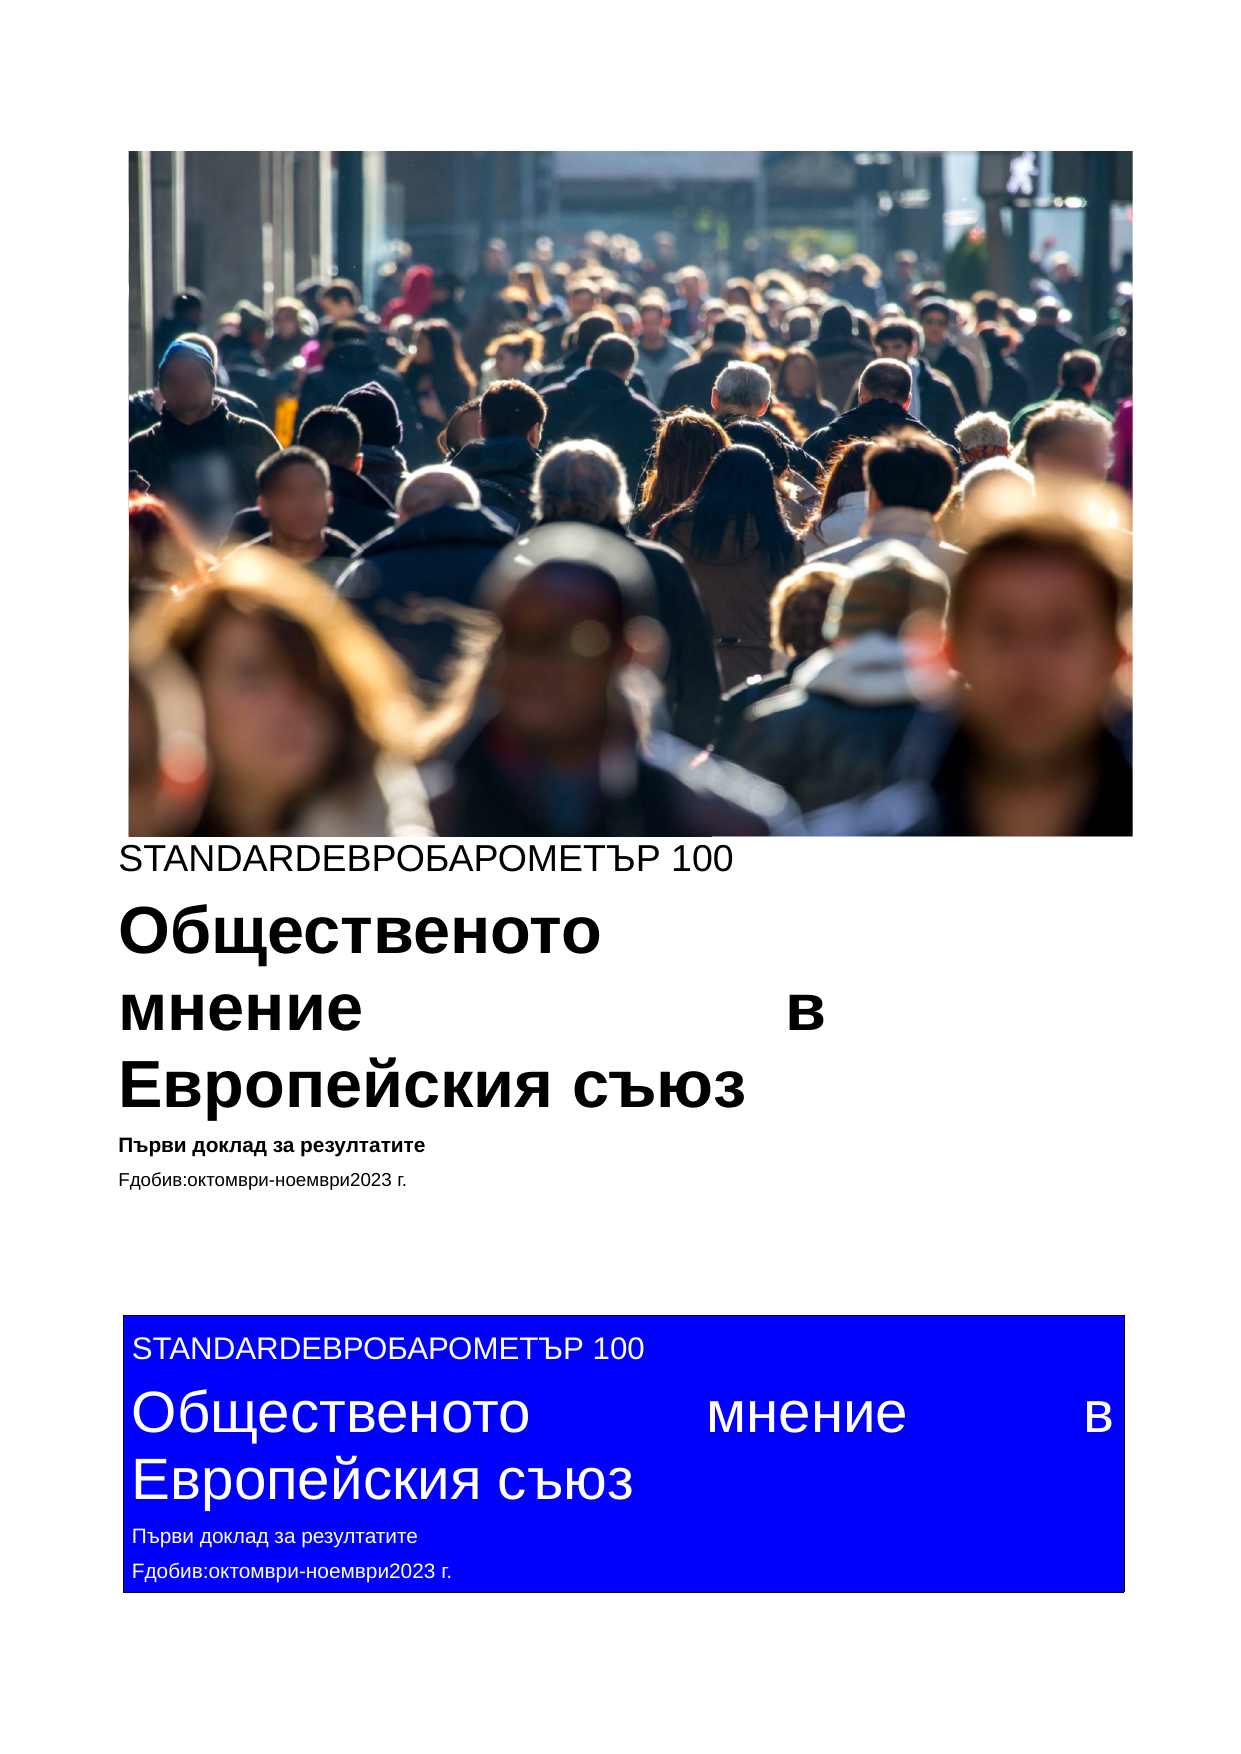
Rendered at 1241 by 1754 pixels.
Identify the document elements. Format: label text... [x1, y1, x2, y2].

text Първи доклад за резултатите [132, 1523, 1115, 1547]
picture [128, 151, 1133, 837]
text Fдобив:октомври-ноември2023 г. [132, 1559, 1115, 1583]
text Първи доклад за резултатите [118, 1133, 1122, 1157]
text Fдобив:октомври-ноември2023 г. [118, 1169, 1122, 1191]
text Общественото мнение в Европейския съюз [118, 891, 827, 1121]
text STANDARDЕВРОБАРОМЕТЪР 100 [132, 1330, 1115, 1366]
text STANDARDЕВРОБАРОМЕТЪР 100 [118, 153, 1122, 879]
text Общественото мнение в Европейския съюз [132, 1377, 1115, 1512]
